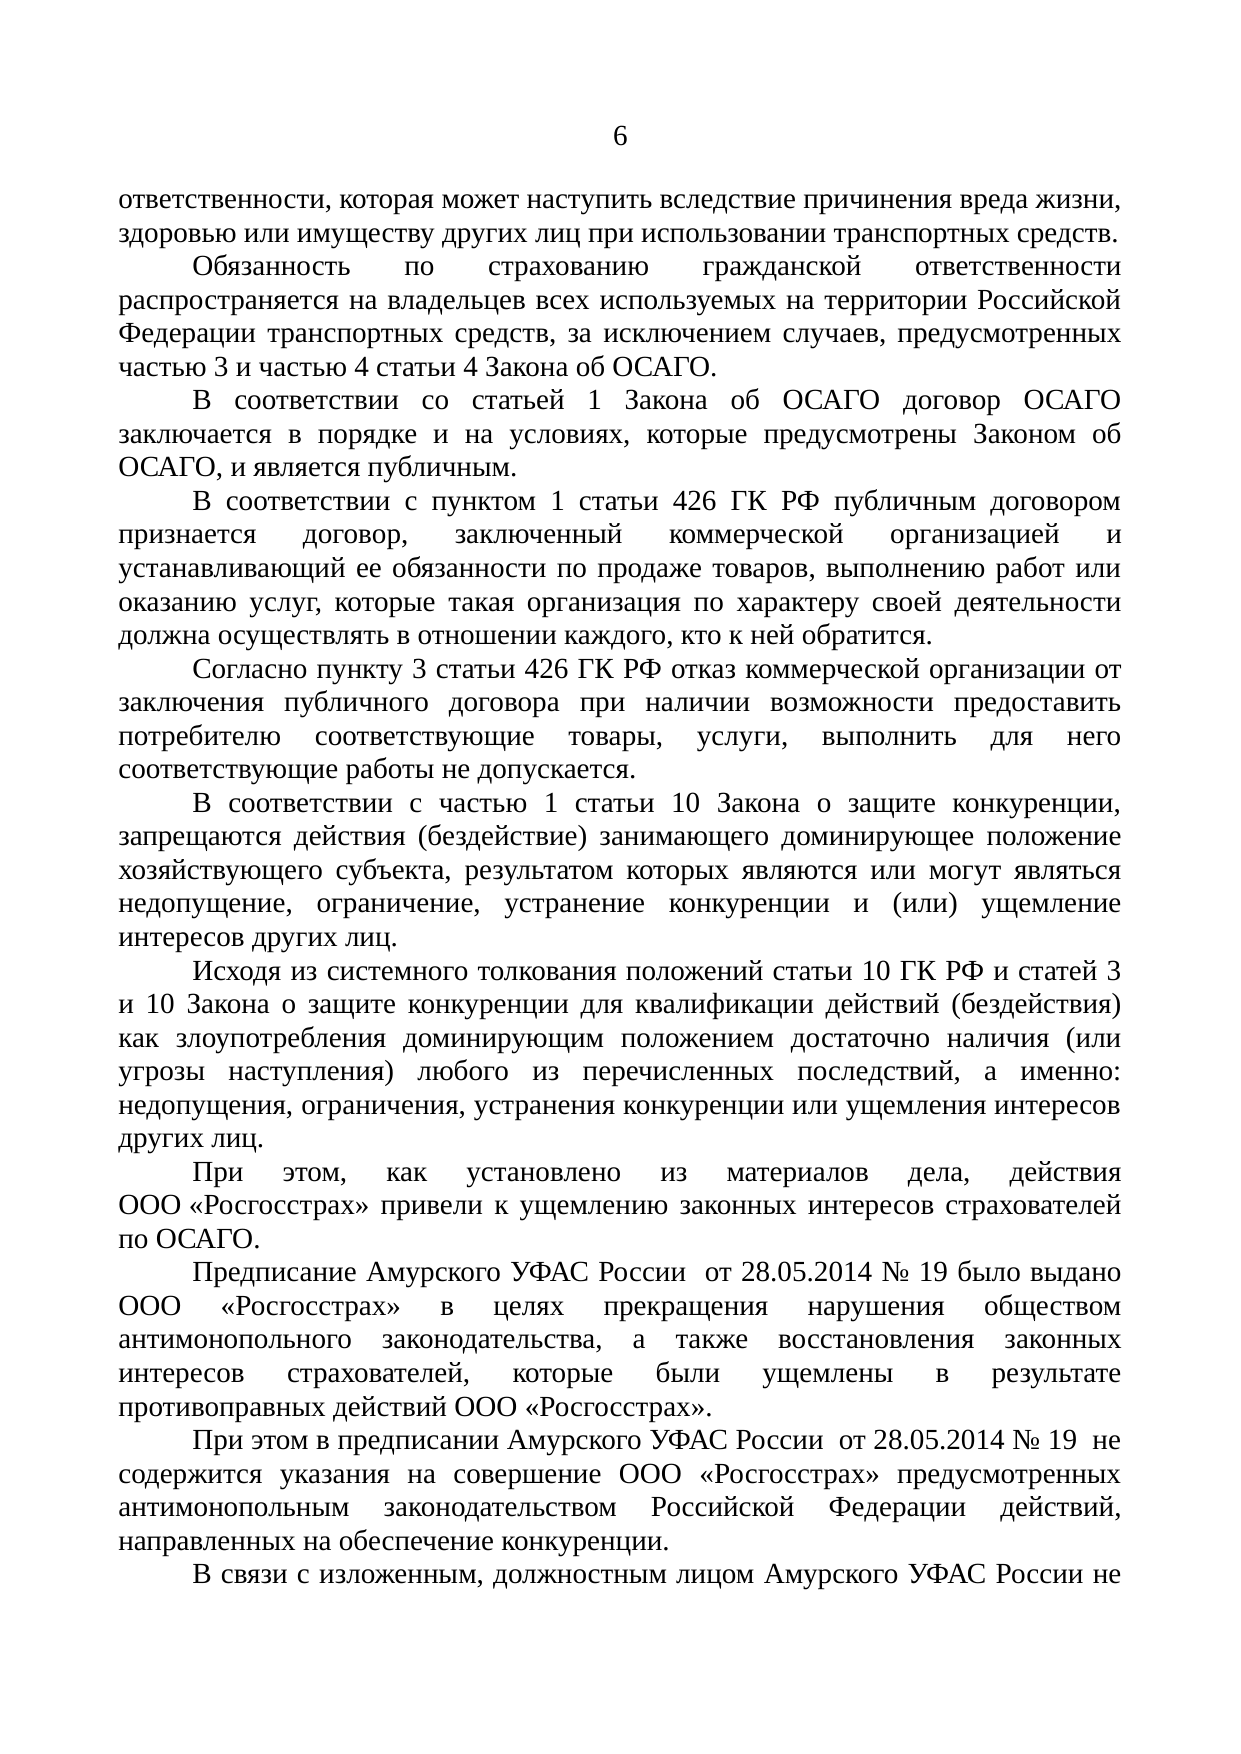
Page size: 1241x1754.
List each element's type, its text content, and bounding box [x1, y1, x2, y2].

text В соответствии с пунктом 1 статьи 426 ГК РФ публичным договором признается договор, заключенный коммерческой организацией и устанавливающий ее обязанности по продаже товаров, выполнению работ или оказанию услуг, которые такая организация по характеру своей деятельности должна осуществлять в отношении каждого, кто к ней обратится. [118, 483, 1122, 651]
text Исходя из системного толкования положений статьи 10 ГК РФ и статей 3 и 10 Закона о защите конкуренции для квалификации действий (бездействия) как злоупотребления доминирующим положением достаточно наличия (или угрозы наступления) любого из перечисленных последствий, а именно: недопущения, ограничения, устранения конкуренции или ущемления интересов других лиц. [118, 953, 1122, 1154]
text При этом в предписании Амурского УФАС России от 28.05.2014 № 19 не содержится указания на совершение ООО «Росгосстрах» предусмотренных антимонопольным законодательством Российской Федерации действий, направленных на обеспечение конкуренции. [118, 1422, 1122, 1556]
text При этом, как установлено из материалов дела, действия ООО «Росгосстрах» привели к ущемлению законных интересов страхователей по ОСАГО. [118, 1154, 1122, 1254]
text В соответствии со статьей 1 Закона об ОСАГО договор ОСАГО заключается в порядке и на условиях, которые предусмотрены Законом об ОСАГО, и является публичным. [118, 382, 1122, 483]
text В связи с изложенным, должностным лицом Амурского УФАС России не [118, 1556, 1122, 1590]
text В соответствии с частью 1 статьи 10 Закона о защите конкуренции, запрещаются действия (бездействие) занимающего доминирующее положение хозяйствующего субъекта, результатом которых являются или могут являться недопущение, ограничение, устранение конкуренции и (или) ущемление интересов других лиц. [118, 785, 1122, 953]
text ответственности, которая может наступить вследствие причинения вреда жизни, здоровью или имуществу других лиц при использовании транспортных средств. [118, 181, 1122, 248]
text Согласно пункту 3 статьи 426 ГК РФ отказ коммерческой организации от заключения публичного договора при наличии возможности предоставить потребителю соответствующие товары, услуги, выполнить для него соответствующие работы не допускается. [118, 651, 1122, 785]
text Обязанность по страхованию гражданской ответственности распространяется на владельцев всех используемых на территории Российской Федерации транспортных средств, за исключением случаев, предусмотренных частью 3 и частью 4 статьи 4 Закона об ОСАГО. [118, 248, 1122, 382]
text Предписание Амурского УФАС России от 28.05.2014 № 19 было выдано ООО «Росгосстрах» в целях прекращения нарушения обществом антимонопольного законодательства, а также восстановления законных интересов страхователей, которые были ущемлены в результате противоправных действий ООО «Росгосстрах». [118, 1254, 1122, 1422]
